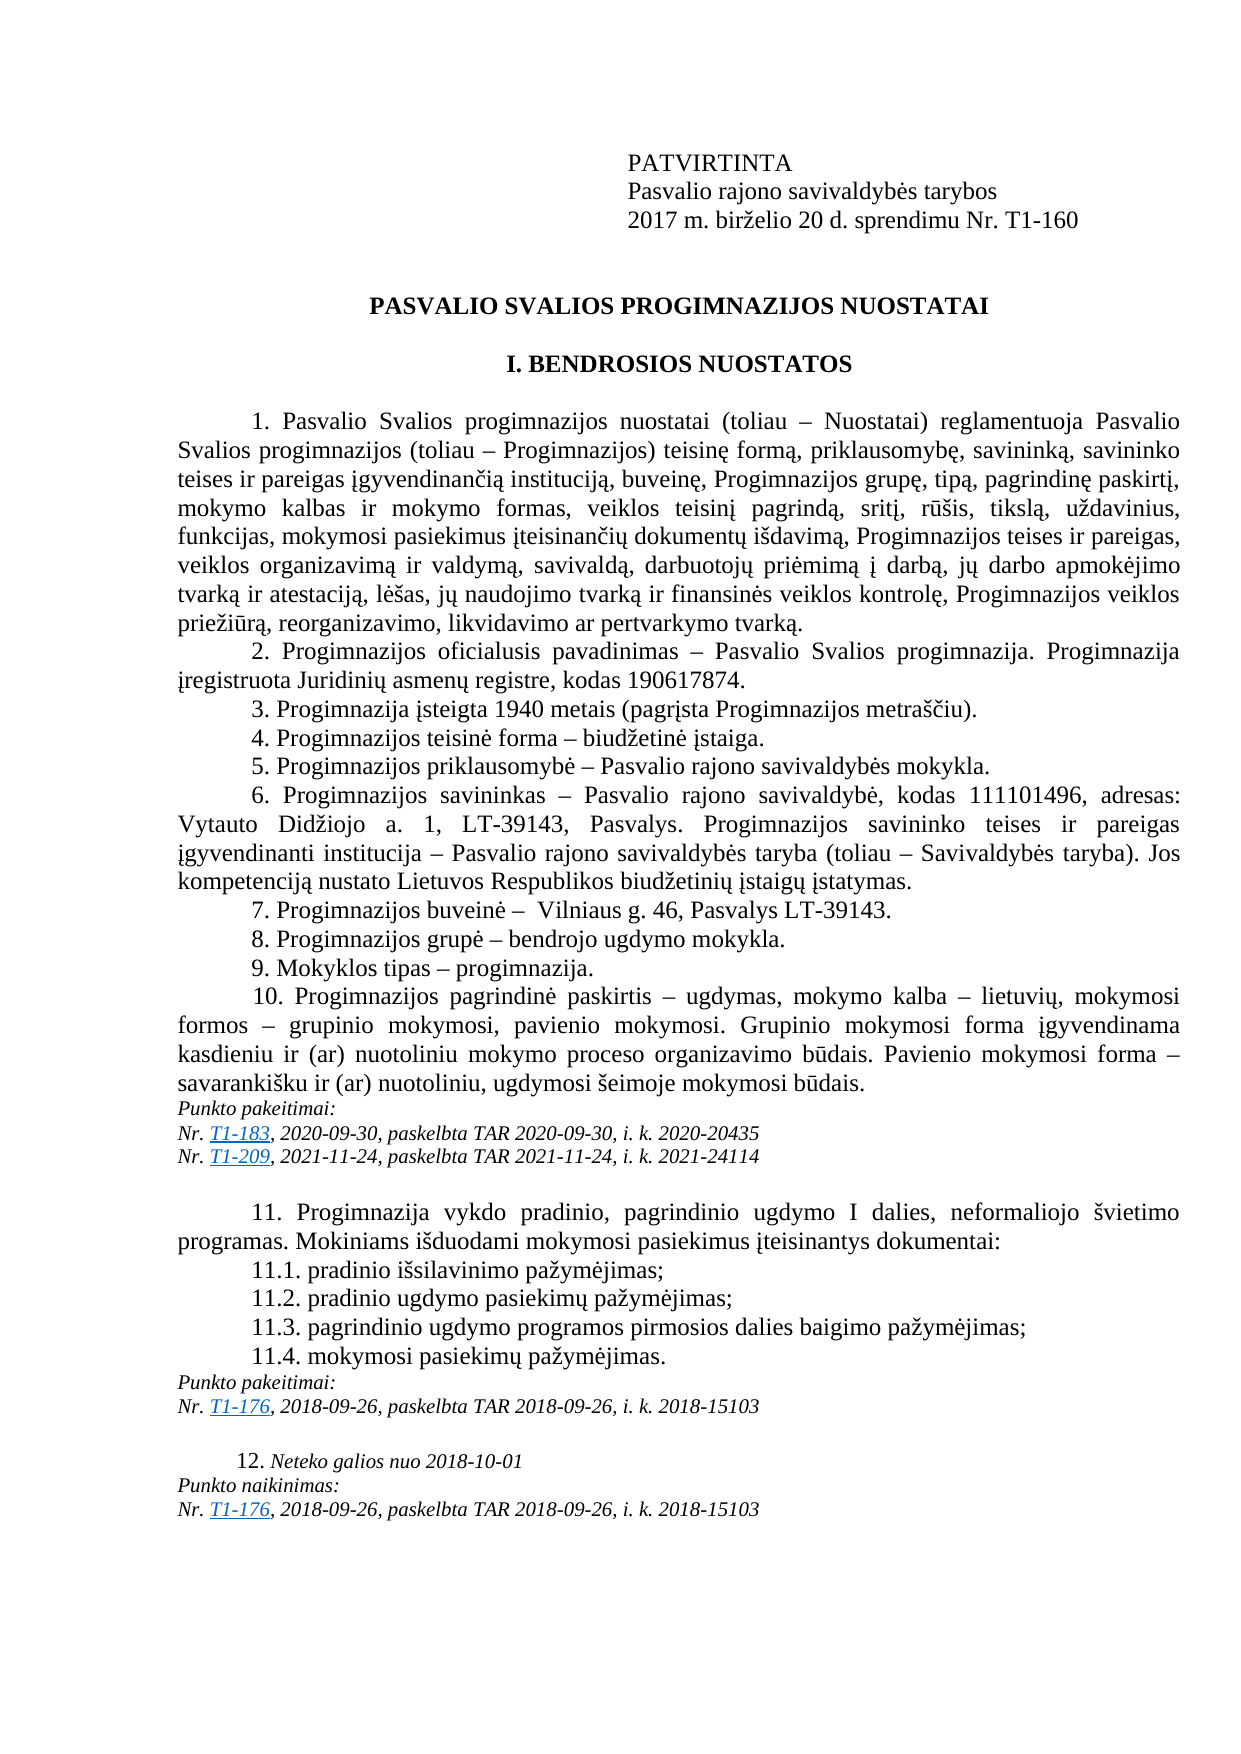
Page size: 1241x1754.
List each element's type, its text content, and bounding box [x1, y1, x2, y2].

text 2. Progimnazijos oficialusis pavadinimas – Pasvalio Svalios progimnazija. Progimnazija įregistruota Juridinių asmenų registre, kodas 190617874. [177, 636, 1181, 694]
text Punkto naikinimas: [177, 1473, 1181, 1497]
text 6. Progimnazijos savininkas – Pasvalio rajono savivaldybė, kodas 111101496, adresas: Vytauto Didžiojo a. 1, LT-39143, Pasvalys. Progimnazijos savininko teises ir pareigas įgyvendinanti institucija – Pasvalio rajono savivaldybės taryba (toliau – Savivaldybės taryba). Jos kompetenciją nustato Lietuvos Respublikos biudžetinių įstaigų įstatymas. [177, 780, 1181, 895]
text 8. Progimnazijos grupė – bendrojo ugdymo mokykla. [177, 924, 1181, 953]
text 11.4. mokymosi pasiekimų pažymėjimas. [177, 1341, 1181, 1370]
text 7. Progimnazijos buveinė – Vilniaus g. 46, Pasvalys LT-39143. [177, 895, 1181, 924]
text 9. Mokyklos tipas – progimnazija. [177, 953, 1181, 981]
text 11.2. pradinio ugdymo pasiekimų pažymėjimas; [177, 1283, 1240, 1312]
text Nr. T1-176, 2018-09-26, paskelbta TAR 2018-09-26, i. k. 2018-15103 [177, 1497, 1181, 1521]
text Punkto pakeitimai: [177, 1096, 1181, 1120]
text PATVIRTINTA [552, 148, 1181, 176]
text Pasvalio rajono savivaldybės tarybos [177, 176, 1131, 205]
text 11.3. pagrindinio ugdymo programos pirmosios dalies baigimo pažymėjimas; [177, 1312, 1181, 1341]
text PASVALIO SVALIOS PROGIMNAZIJOS NUOSTATAI [177, 291, 1181, 320]
text 2017 m. birželio 20 d. sprendimu Nr. T1-160 [177, 205, 1144, 234]
text 10. Progimnazijos pagrindinė paskirtis – ugdymas, mokymo kalba – lietuvių, mokymosi formos – grupinio mokymosi, pavienio mokymosi. Grupinio mokymosi forma įgyvendinama kasdieniu ir (ar) nuotoliniu mokymo proceso organizavimo būdais. Pavienio mokymosi forma – savarankišku ir (ar) nuotoliniu, ugdymosi šeimoje mokymosi būdais. [177, 981, 1181, 1096]
text 11.1. pradinio išsilavinimo pažymėjimas; [177, 1255, 1181, 1283]
text Nr. T1-183, 2020-09-30, paskelbta TAR 2020-09-30, i. k. 2020-20435 [177, 1120, 1181, 1144]
text I. BENDROSIOS NUOSTATOS [177, 349, 1181, 378]
text 3. Progimnazija įsteigta 1940 metais (pagrįsta Progimnazijos metraščiu). [177, 694, 1181, 723]
text Nr. T1-176, 2018-09-26, paskelbta TAR 2018-09-26, i. k. 2018-15103 [177, 1394, 1181, 1418]
text 4. Progimnazijos teisinė forma – biudžetinė įstaiga. [177, 723, 1181, 751]
text 1. Pasvalio Svalios progimnazijos nuostatai (toliau – Nuostatai) reglamentuoja Pasvalio Svalios progimnazijos (toliau – Progimnazijos) teisinę formą, priklausomybę, savininką, savininko teises ir pareigas įgyvendinančią instituciją, buveinę, Progimnazijos grupę, tipą, pagrindinę paskirtį, mokymo kalbas ir mokymo formas, veiklos teisinį pagrindą, sritį, rūšis, tikslą, uždavinius, funkcijas, mokymosi pasiekimus įteisinančių dokumentų išdavimą, Progimnazijos teises ir pareigas, veiklos organizavimą ir valdymą, savivaldą, darbuotojų priėmimą į darbą, jų darbo apmokėjimo tvarką ir atestaciją, lėšas, jų naudojimo tvarką ir finansinės veiklos kontrolę, Progimnazijos veiklos priežiūrą, reorganizavimo, likvidavimo ar pertvarkymo tvarką. [177, 406, 1181, 636]
text 5. Progimnazijos priklausomybė – Pasvalio rajono savivaldybės mokykla. [177, 751, 1181, 780]
text 12. Neteko galios nuo 2018-10-01 [177, 1447, 1181, 1473]
text 11. Progimnazija vykdo pradinio, pagrindinio ugdymo I dalies, neformaliojo švietimo programas. Mokiniams išduodami mokymosi pasiekimus įteisinantys dokumentai: [177, 1197, 1181, 1255]
text Nr. T1-209, 2021-11-24, paskelbta TAR 2021-11-24, i. k. 2021-24114 [177, 1144, 1181, 1168]
text Punkto pakeitimai: [177, 1370, 1181, 1394]
